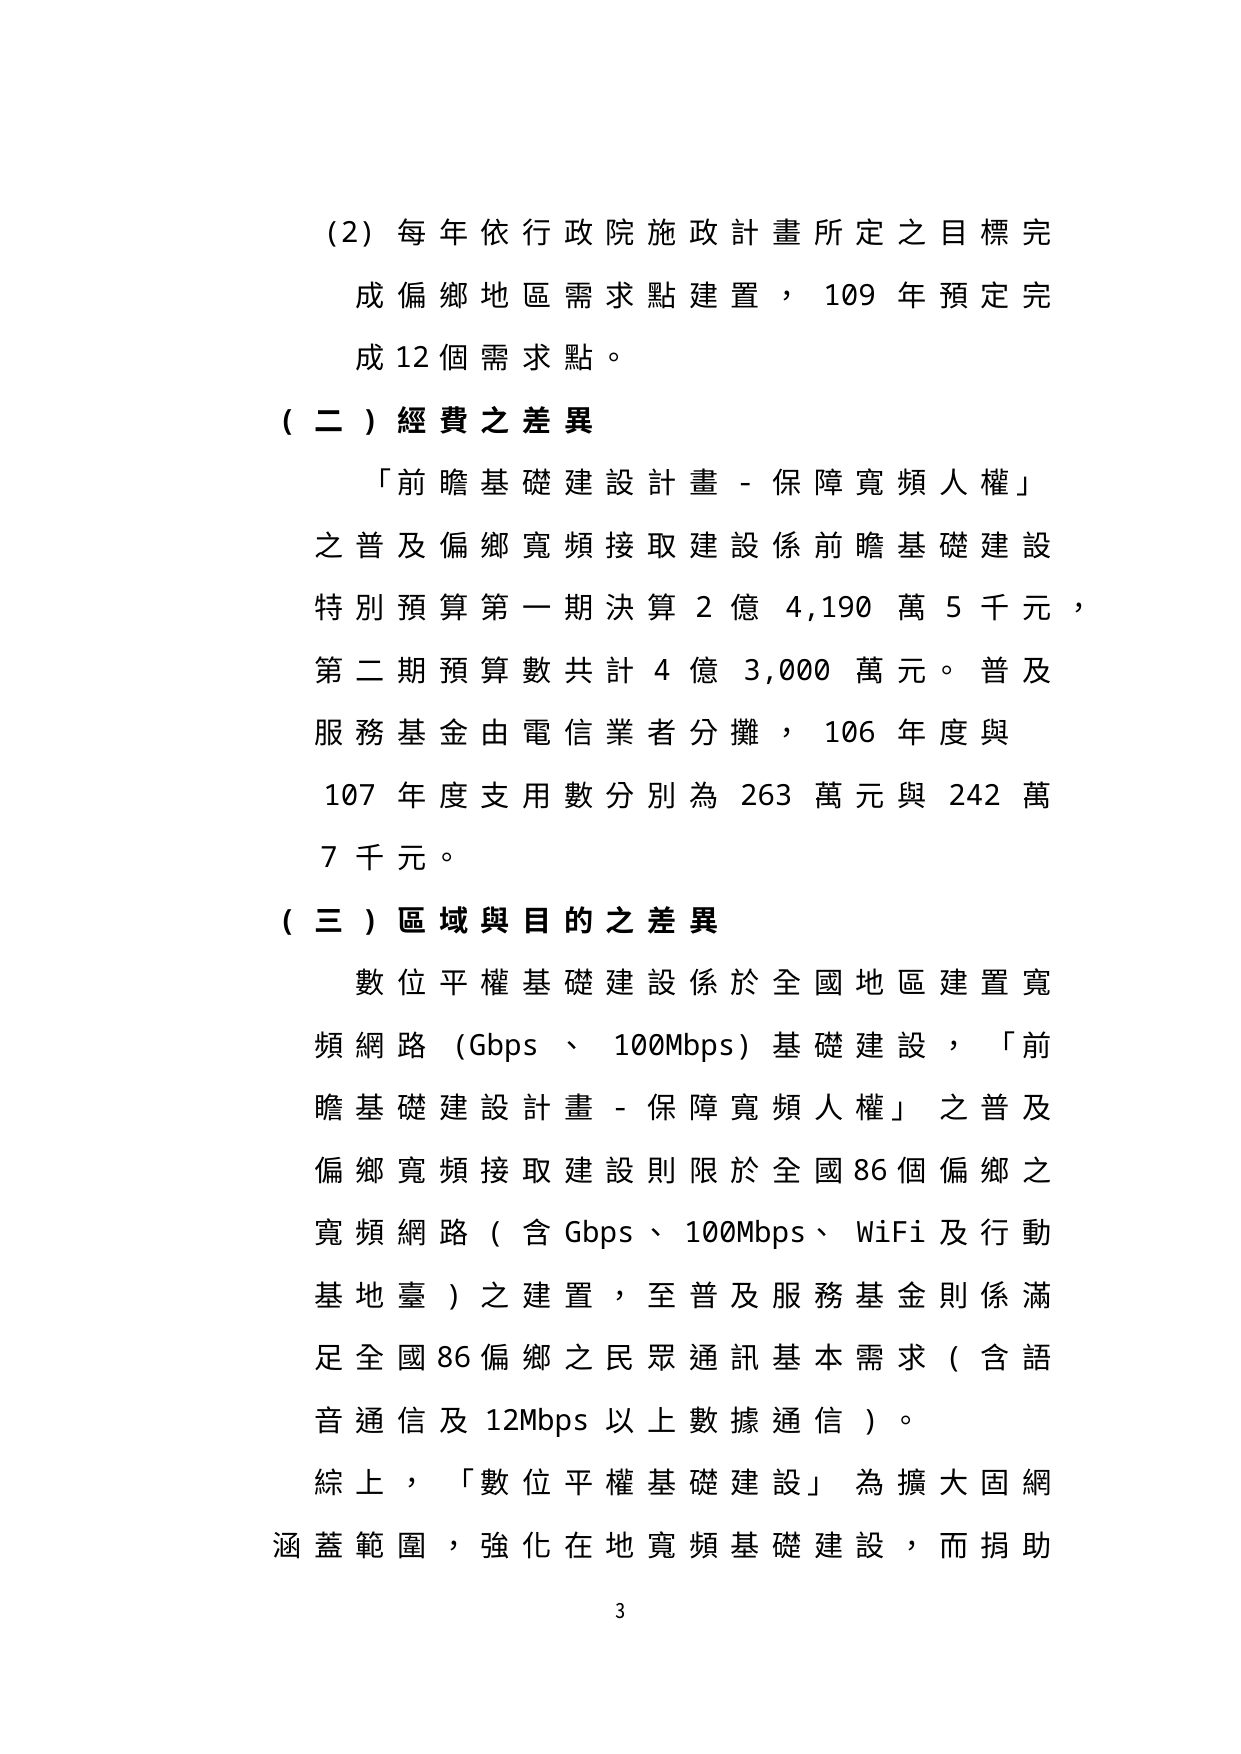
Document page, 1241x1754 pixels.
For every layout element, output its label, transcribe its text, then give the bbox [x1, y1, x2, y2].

text (二)經費之差異 [242, 377, 1058, 439]
text (三)區域與目的之差異 [242, 877, 1058, 939]
text 數位平權基礎建設係於全國地區建置寬頻網路(Gbps、100Mbps)基礎建設，「前瞻基礎建設計畫-保障寬頻人權」之普及偏鄉寬頻接取建設則限於全國86個偏鄉之寬頻網路(含Gbps、100Mbps、WiFi及行動基地臺)之建置，至普及服務基金則係滿足全國86偏鄉之民眾通訊基本需求(含語音通信及12Mbps以上數據通信)。 [271, 939, 1058, 1439]
text (2)每年依行政院施政計畫所定之目標完成偏鄉地區需求點建置，109年預定完成12個需求點。 [301, 189, 1058, 377]
text 「前瞻基礎建設計畫-保障寬頻人權」之普及偏鄉寬頻接取建設係前瞻基礎建設特別預算第一期決算2億4,190萬5千元，第二期預算數共計4億3,000萬元。普及服務基金由電信業者分攤，106年度與107年度支用數分別為263萬元與242萬7千元。 [271, 439, 1058, 877]
text 綜上，「數位平權基礎建設」為擴大固網涵蓋範圍，強化在地寬頻基礎建設，而捐助 [242, 1439, 1058, 1564]
